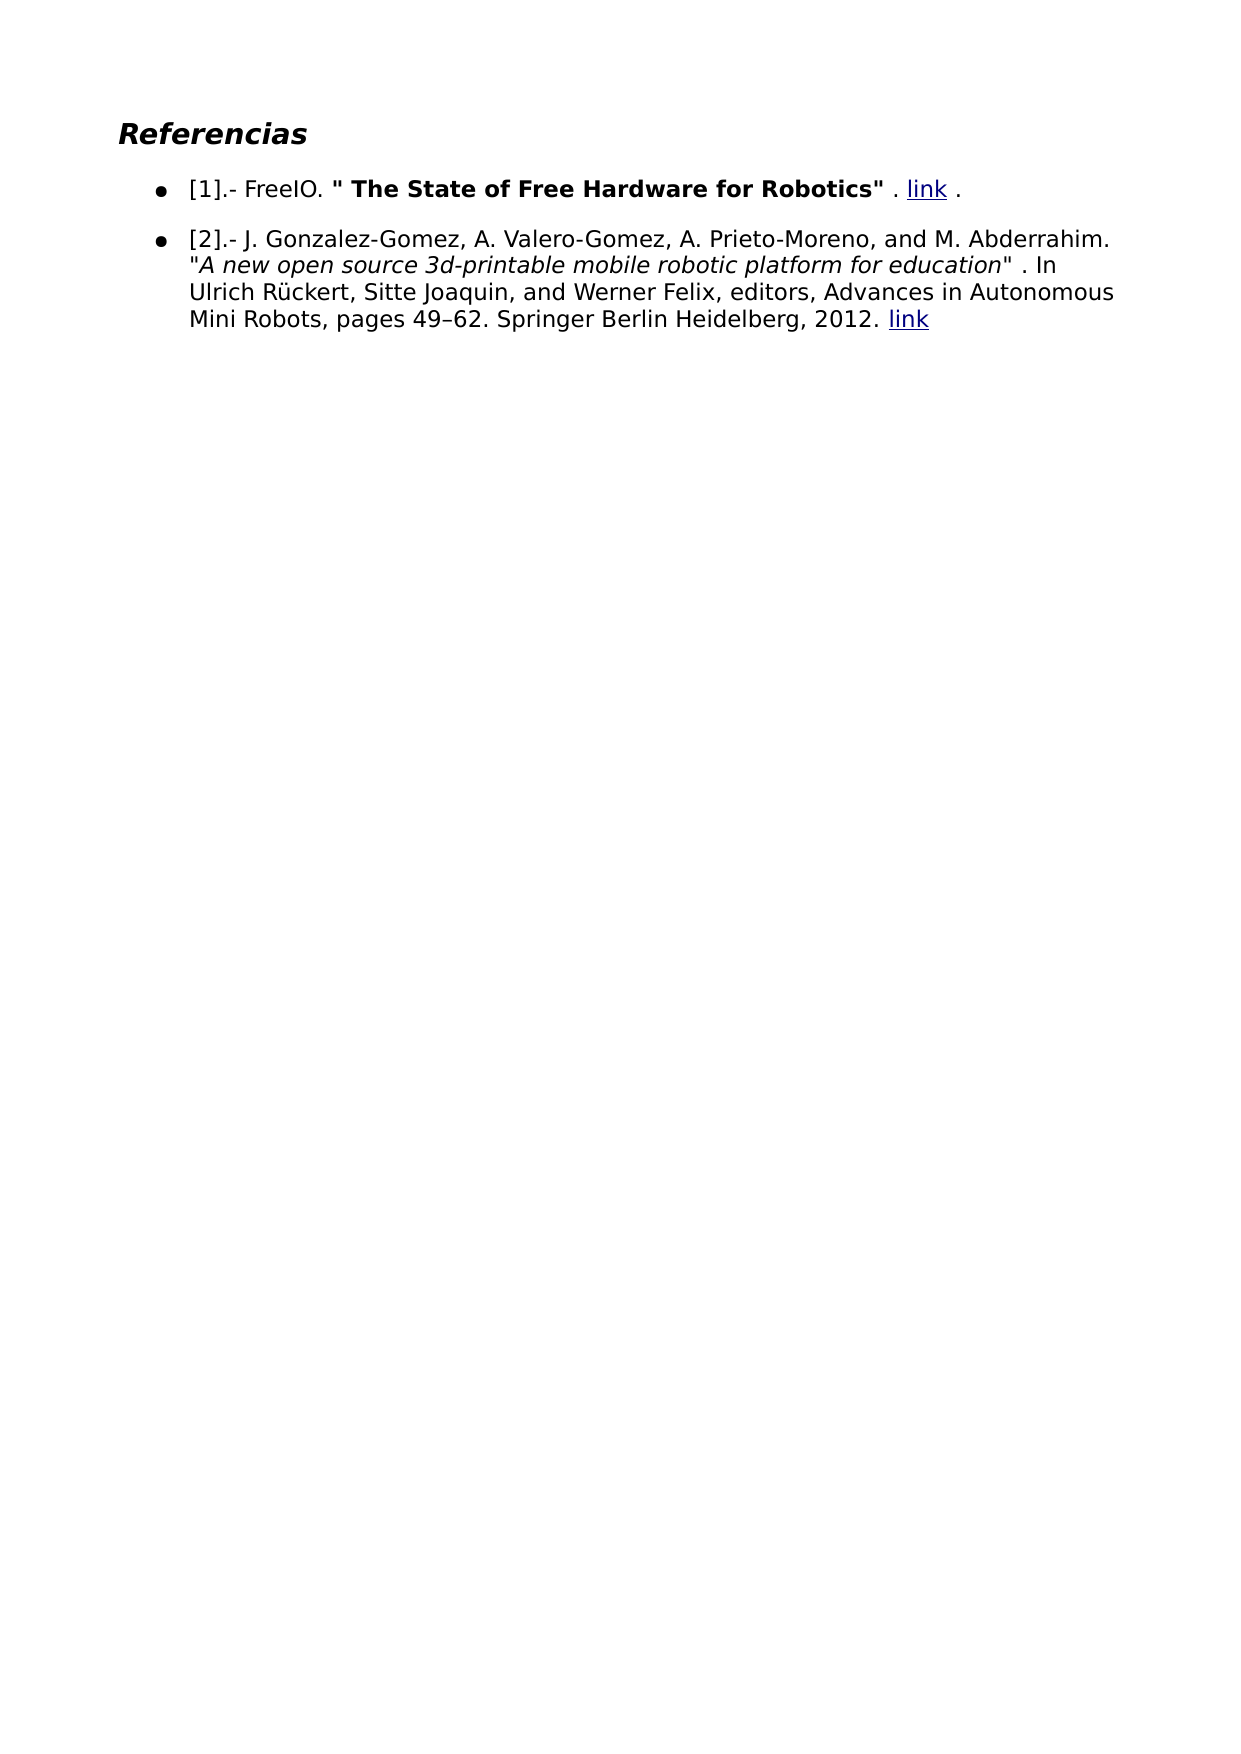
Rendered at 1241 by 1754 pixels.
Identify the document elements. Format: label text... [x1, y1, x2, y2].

subtitle Referencias [118, 118, 1122, 152]
list [1].- FreeIO. " The State of Free Hardware for Robotics" . link . [153, 176, 1122, 202]
list [2].- J. Gonzalez-Gomez, A. Valero-Gomez, A. Prieto-Moreno, and M. Abderrahim. "A new open source 3d-printable mobile robotic platform for education" . In Ulrich Rückert, Sitte Joaquin, and Werner Felix, editors, Advances in Autonomous Mini Robots, pages 49–62. Springer Berlin Heidelberg, 2012. link [153, 226, 1122, 333]
